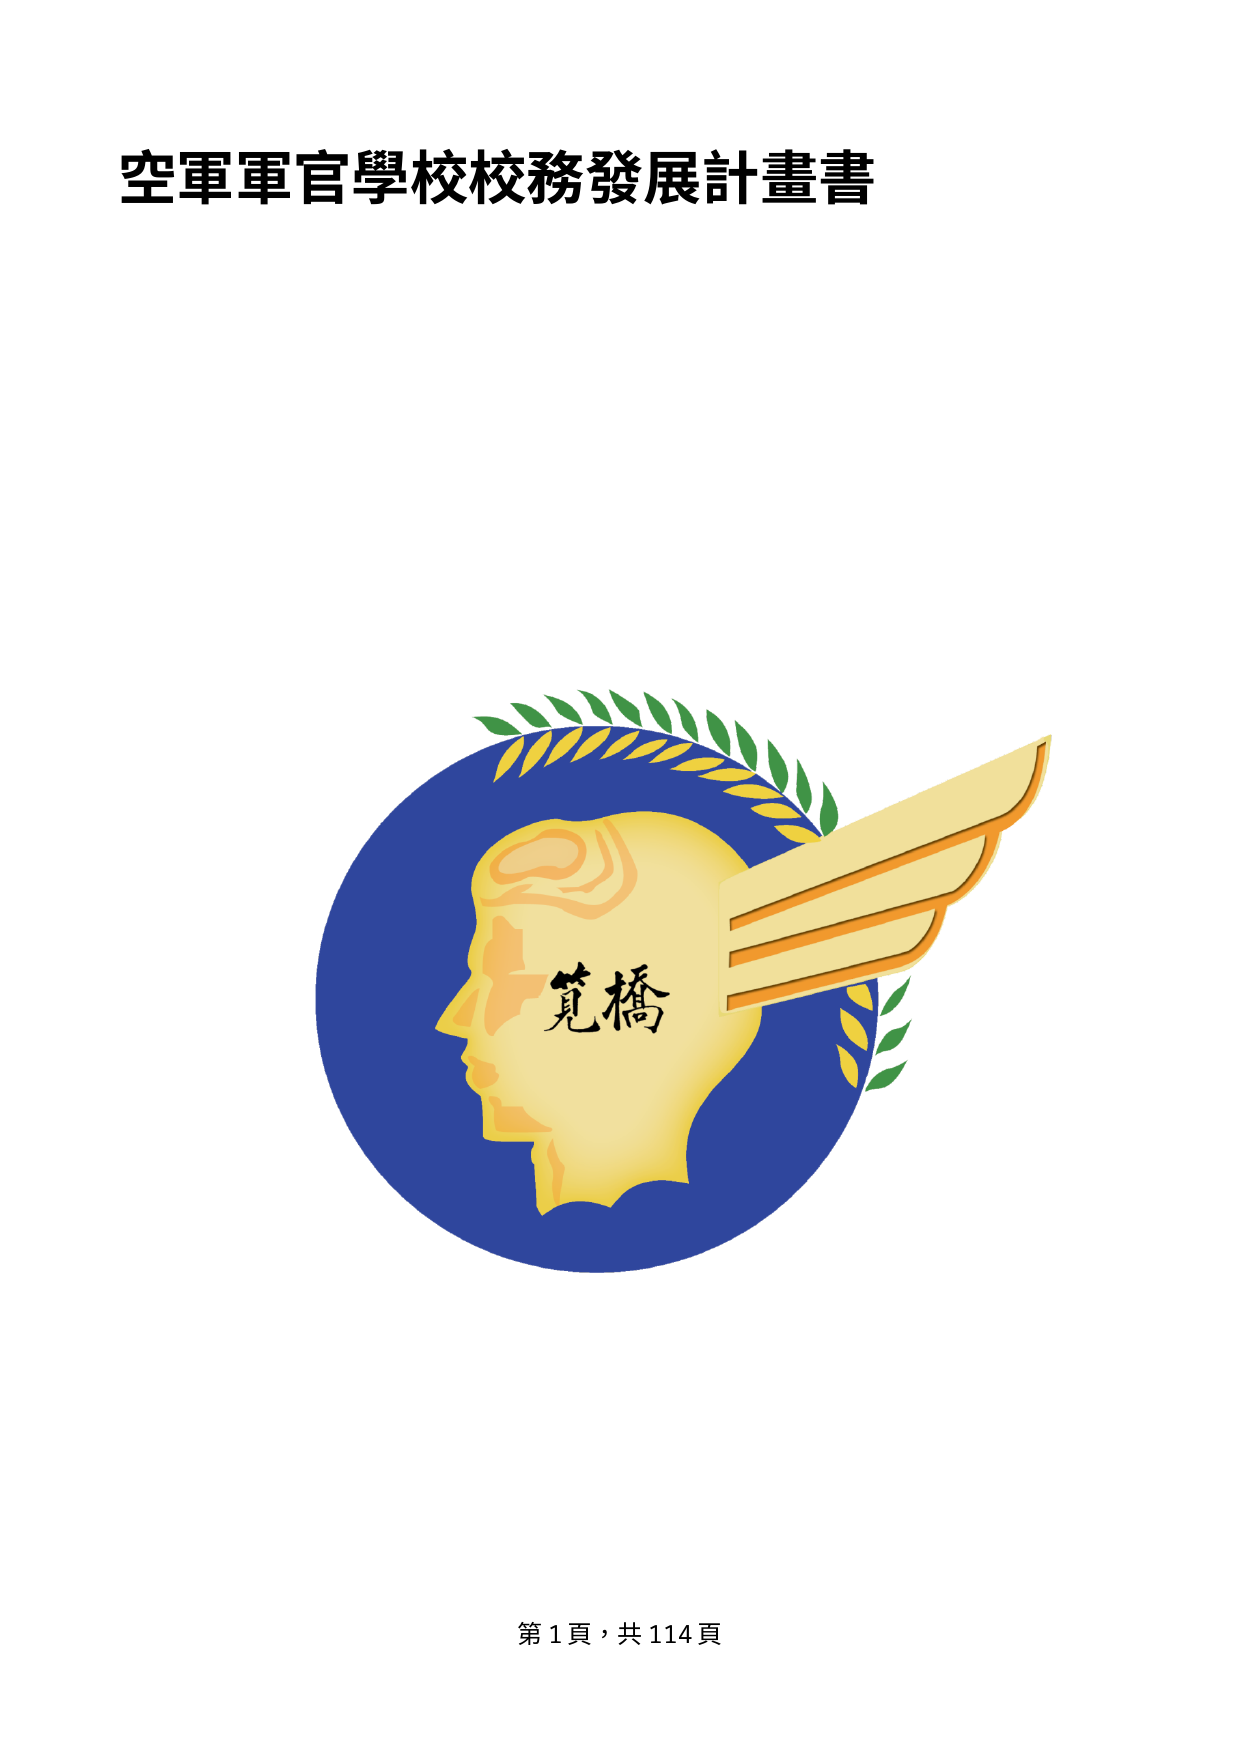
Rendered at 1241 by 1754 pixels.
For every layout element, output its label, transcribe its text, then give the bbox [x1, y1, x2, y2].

text 空軍軍官學校校務發展計畫書 [118, 101, 1122, 226]
